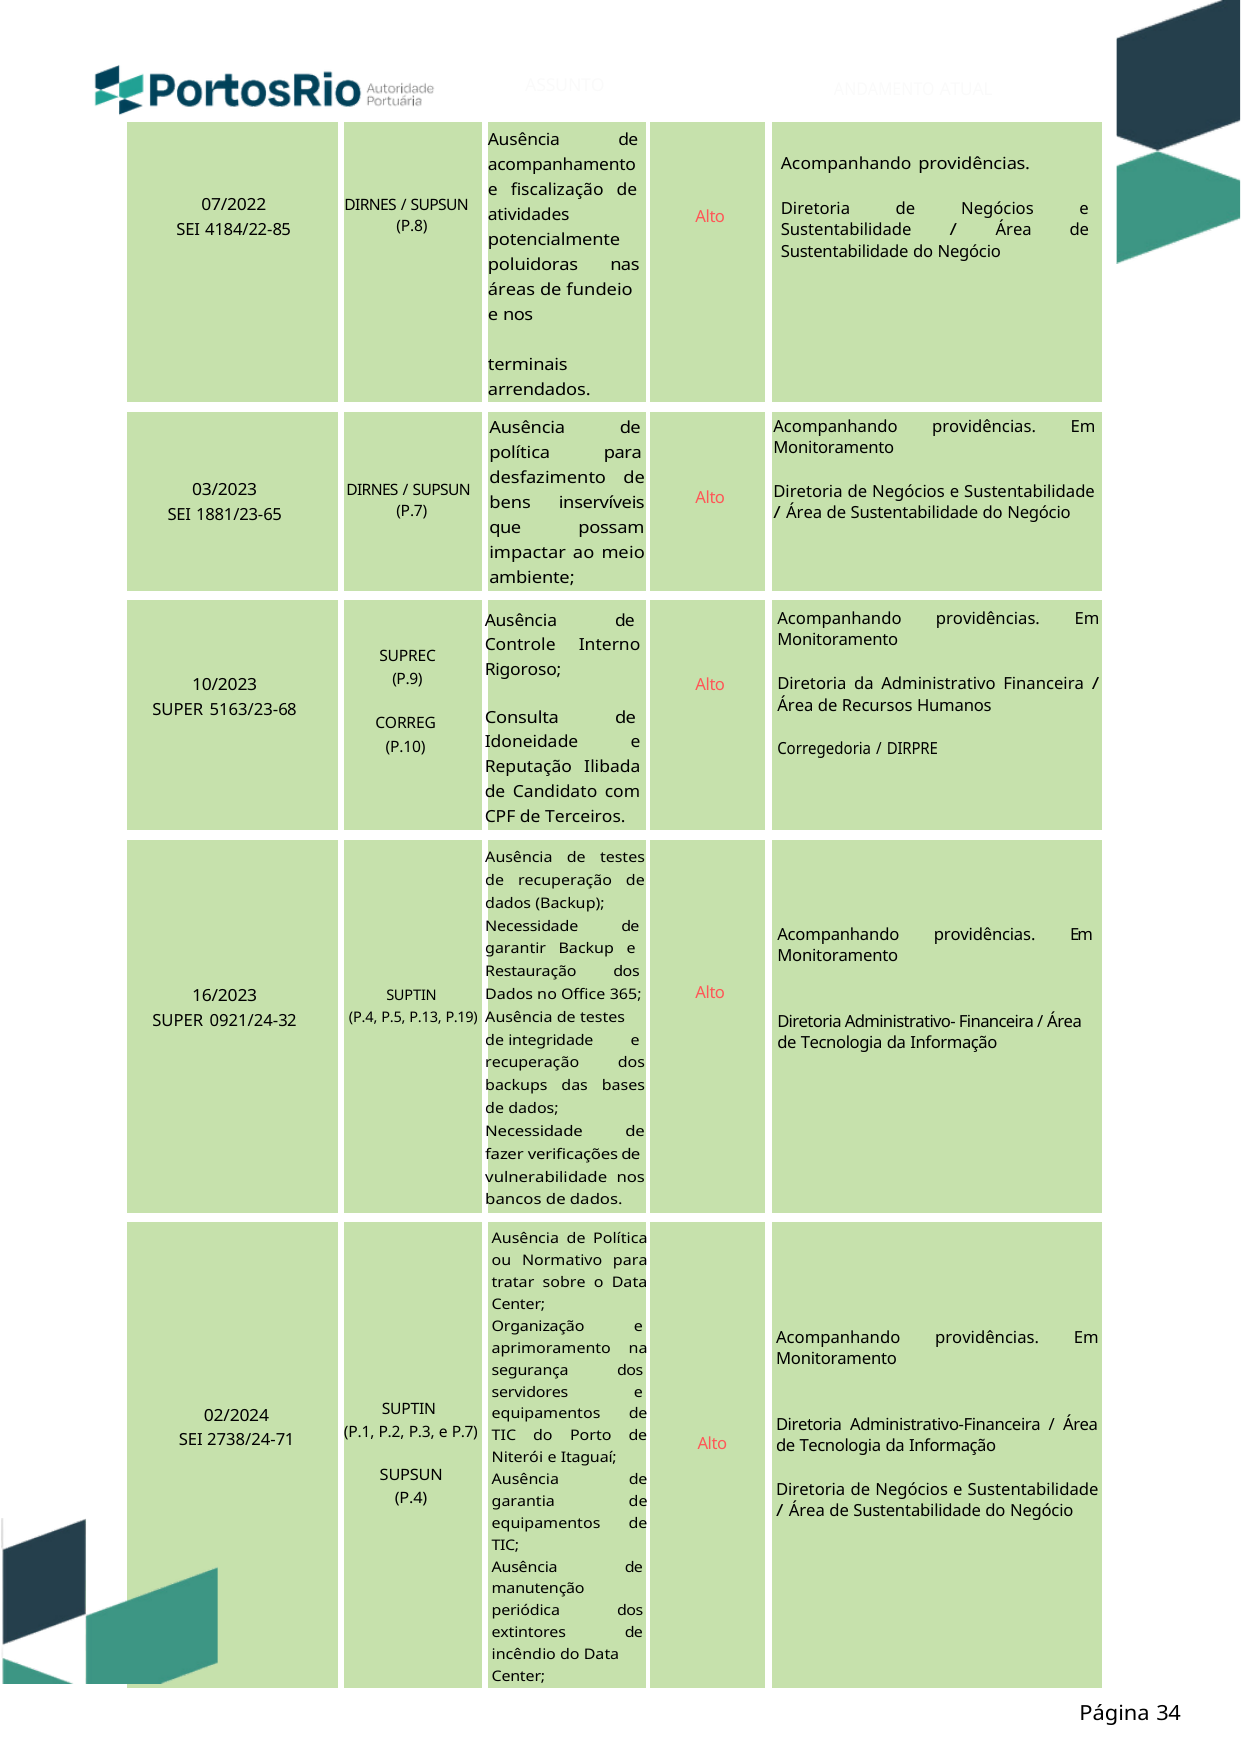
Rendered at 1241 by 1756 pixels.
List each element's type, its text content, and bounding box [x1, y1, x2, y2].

table_cell Ausência de Controle Interno Rigoroso; Consulta de Idoneidade e Reputação Ilibada de Candidato com CPF de Terceiros. [488, 600, 646, 830]
table_cell 16/2023 SUPER 0921/24-32 [127, 840, 338, 1213]
table_cell Ausência de Política ou Normativo para tratar sobre o Data Center; Organização e aprimoramento na segurança dos servidores e equipamentos de TIC do Porto de Niterói e Itaguaí; Ausência de garantia de equipamentos de TIC; Ausência de manutenção periódica dos extintores de incêndio do Data Center; [488, 1222, 646, 1688]
table_cell Acompanhando providências. Em Monitoramento Diretoria de Negócios e Sustentabilidade / Área de Sustentabilidade do Negócio [772, 412, 1102, 591]
table_cell 10/2023 SUPER 5163/23-68 [127, 600, 338, 830]
table_header DIRNES / SUPSUN (P.8) [344, 122, 482, 402]
table_cell 02/2024 SEI 2738/24-71 [127, 1222, 338, 1688]
table_cell Acompanhando providências. Em Monitoramento Diretoria Administrativo- Financeira / Área de Tecnologia da Informação [772, 840, 1102, 1213]
table_cell SUPTIN (P.4, P.5, P.13, P.19) [344, 840, 482, 1213]
table_cell Ausência de política para desfazimento de bens inservíveis que possam impactar ao meio ambiente; [488, 412, 646, 591]
table_header Ausência de acompanhamento e fiscalização de atividades potencialmente poluidoras nas áreas de fundeio e nos terminais arrendados. [488, 122, 646, 402]
table_cell 03/2023 SEI 1881/23-65 [127, 412, 338, 591]
table_cell DIRNES / SUPSUN (P.7) [344, 412, 482, 591]
table_cell Alto [650, 412, 765, 591]
text ASSUNTO ANDAMENTO ATUAL [525, 72, 1116, 101]
table_header Acompanhando providências. Diretoria de Negócios e Sustentabilidade / Área de Sustentabilidade do Negócio [772, 122, 1102, 402]
table_header 07/2022 SEI 4184/22-85 [127, 122, 338, 402]
table_cell SUPREC (P.9) CORREG (P.10) [344, 600, 482, 830]
table_cell Alto [650, 1222, 765, 1688]
table_header Alto [650, 122, 765, 402]
table_cell Acompanhando providências. Em Monitoramento Diretoria Administrativo-Financeira / Área de Tecnologia da Informação Diretoria de Negócios e Sustentabilidade / Área de Sustentabilidade do Negócio [772, 1222, 1102, 1688]
table_cell Acompanhando providências. Em Monitoramento Diretoria da Administrativo Financeira / Área de Recursos Humanos Corregedoria / DIRPRE [772, 600, 1102, 830]
table_cell SUPTIN (P.1, P.2, P.3, e P.7) SUPSUN (P.4) [344, 1222, 482, 1688]
table_cell Alto [650, 600, 765, 830]
table_cell Ausência de testes de recuperação de dados (Backup); Necessidade de garantir Backup e Restauração dos Dados no Office 365; Ausência de testes de integridade e recuperação dos backups das bases de dados; Necessidade de fazer verificações de vulnerabilidade nos bancos de dados. [488, 840, 646, 1213]
table_cell Alto [650, 840, 765, 1213]
